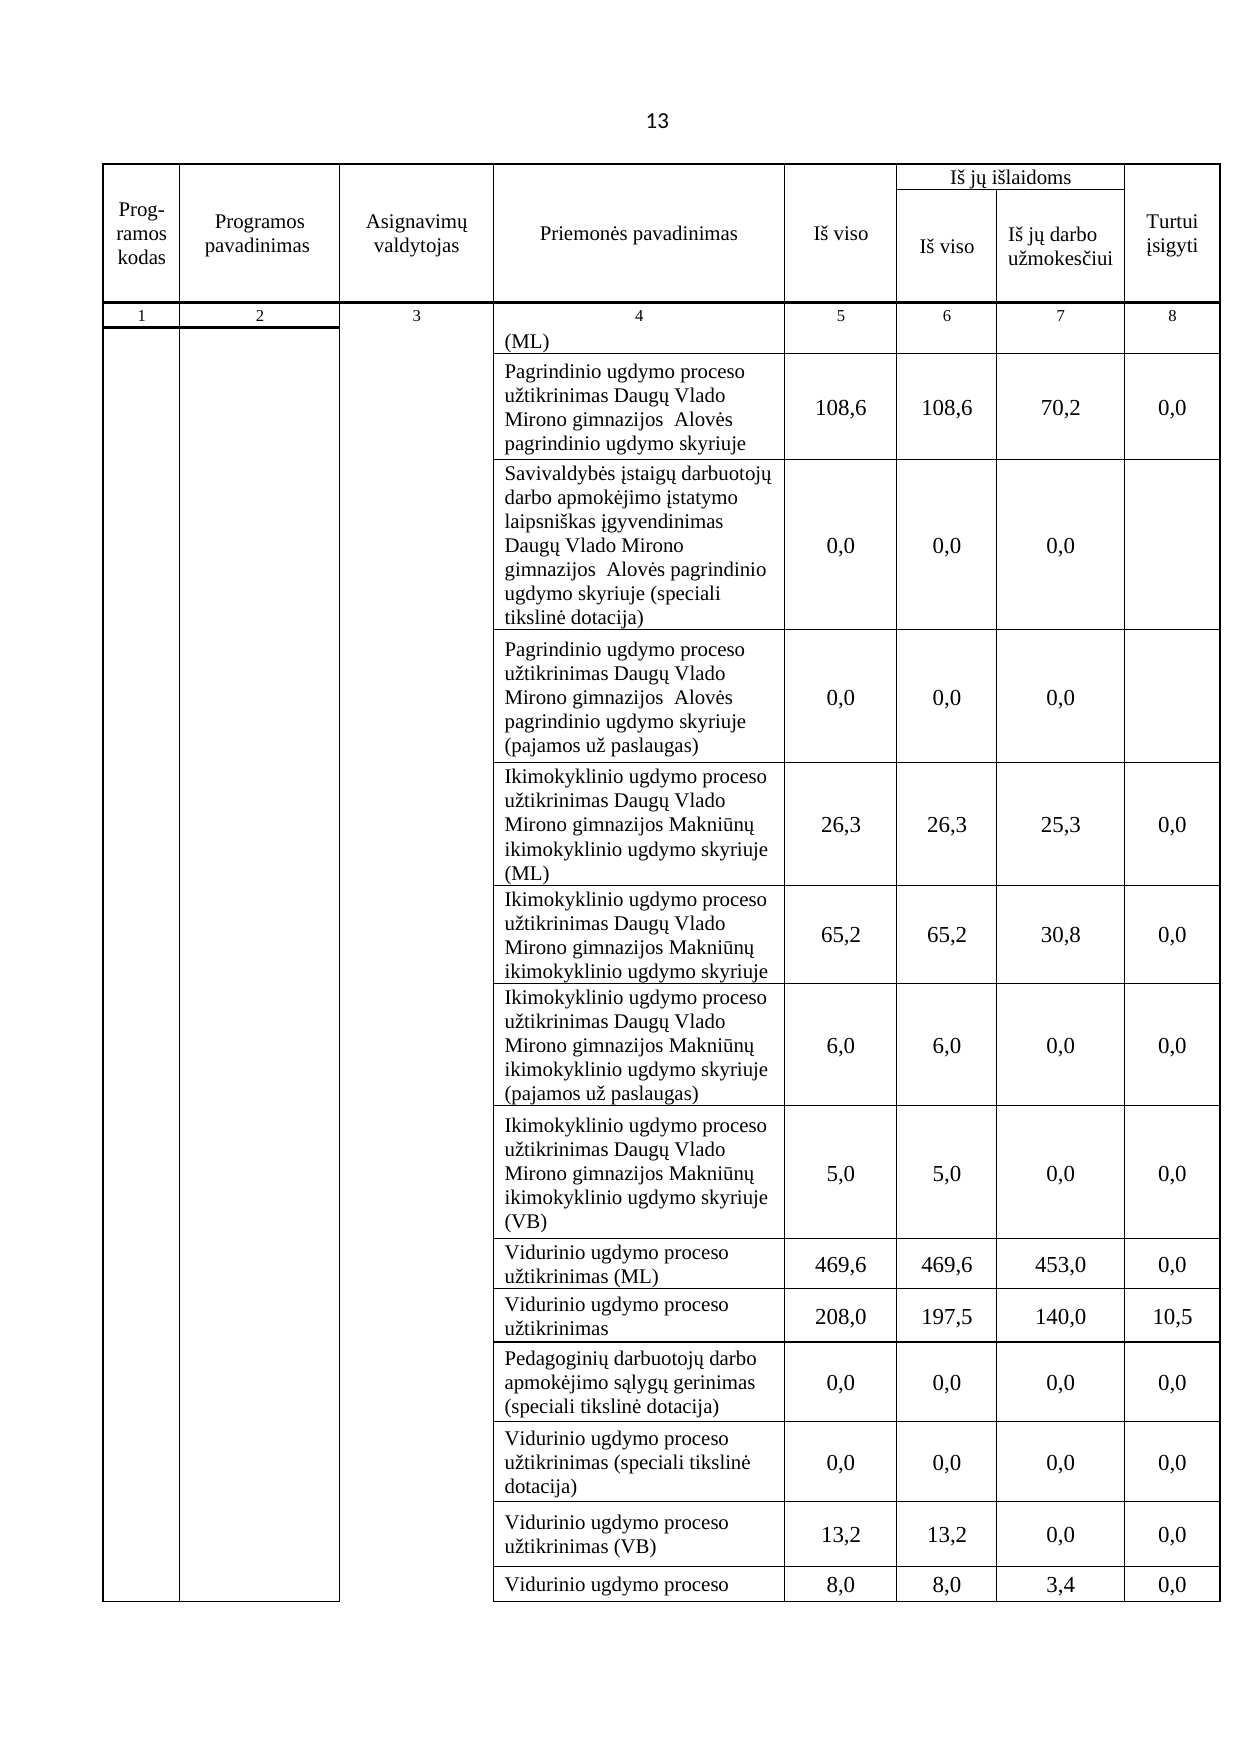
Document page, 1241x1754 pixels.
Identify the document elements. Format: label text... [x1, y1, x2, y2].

table_cell 0,0 [785, 460, 896, 629]
table_cell 70,2 [997, 354, 1124, 459]
table_cell 3,4 [997, 1567, 1124, 1601]
table_cell Ikimokyklinio ugdymo proceso užtikrinimas Daugų Vlado Mirono gimnazijos Makniūnų ikimokyklinio ugdymo skyriuje (ML) [494, 763, 784, 884]
table_cell 0,0 [1125, 886, 1219, 983]
table_cell 0,0 [1125, 354, 1219, 459]
table_cell 108,6 [785, 354, 896, 459]
table_header Turtui įsigyti [1125, 165, 1219, 301]
table_cell 108,6 [897, 354, 996, 459]
table_cell 0,0 [997, 1106, 1124, 1238]
table_cell 6,0 [897, 984, 996, 1105]
table_cell 2 [180, 304, 339, 326]
table_cell Vidurinio ugdymo proceso užtikrinimas (VB) [494, 1502, 784, 1566]
table_header Priemonės pavadinimas [494, 165, 784, 301]
table_cell 5,0 [897, 1106, 996, 1238]
table_cell 0,0 [997, 1502, 1124, 1566]
table_cell [340, 326, 493, 1601]
table_cell Pedagoginių darbuotojų darbo apmokėjimo sąlygų gerinimas (speciali tikslinė dotacija) [494, 1343, 784, 1421]
table_cell 10,5 [1125, 1289, 1219, 1341]
table_header Iš jų išlaidoms [897, 165, 1124, 189]
table_cell Ikimokyklinio ugdymo proceso užtikrinimas Daugų Vlado Mirono gimnazijos Makniūnų ikimokyklinio ugdymo skyriuje [494, 886, 784, 983]
table_cell Pagrindinio ugdymo proceso užtikrinimas Daugų Vlado Mirono gimnazijos Alovės pagrindinio ugdymo skyriuje (pajamos už paslaugas) [494, 630, 784, 762]
table_cell Iš jų darbo užmokesčiui [997, 190, 1124, 301]
table_cell [1125, 326, 1219, 353]
table_cell 197,5 [897, 1289, 996, 1341]
table_cell 6 [897, 304, 996, 326]
table_cell [180, 329, 339, 1601]
table_header Prog-ramos kodas [104, 165, 179, 301]
table_cell 25,3 [997, 763, 1124, 884]
table_cell 1 [104, 304, 179, 326]
table_cell 65,2 [785, 886, 896, 983]
table_cell 140,0 [997, 1289, 1124, 1341]
table_cell 5,0 [785, 1106, 896, 1238]
table_cell 453,0 [997, 1239, 1124, 1288]
table_cell 4 [494, 304, 784, 326]
table_cell (ML) [494, 326, 784, 353]
table_cell 0,0 [897, 1422, 996, 1501]
table_cell [1125, 630, 1219, 762]
table_cell 5 [785, 304, 896, 326]
table_cell 0,0 [785, 1343, 896, 1421]
table_cell 208,0 [785, 1289, 896, 1341]
table_cell 0,0 [997, 630, 1124, 762]
table_cell 65,2 [897, 886, 996, 983]
table_cell 0,0 [785, 1422, 896, 1501]
table_cell [997, 326, 1124, 353]
table_cell Vidurinio ugdymo proceso [494, 1567, 784, 1601]
table_cell Ikimokyklinio ugdymo proceso užtikrinimas Daugų Vlado Mirono gimnazijos Makniūnų ikimokyklinio ugdymo skyriuje (VB) [494, 1106, 784, 1238]
table_cell 0,0 [1125, 1343, 1219, 1421]
table_header Programos pavadinimas [180, 165, 339, 301]
table_cell 0,0 [897, 460, 996, 629]
table_cell Pagrindinio ugdymo proceso užtikrinimas Daugų Vlado Mirono gimnazijos Alovės pagrindinio ugdymo skyriuje [494, 354, 784, 459]
table_cell [785, 326, 896, 353]
table_cell Ikimokyklinio ugdymo proceso užtikrinimas Daugų Vlado Mirono gimnazijos Makniūnų ikimokyklinio ugdymo skyriuje (pajamos už paslaugas) [494, 984, 784, 1105]
table_cell [1125, 460, 1219, 629]
table_cell 0,0 [997, 460, 1124, 629]
table_cell [897, 326, 996, 353]
table_cell 0,0 [997, 1422, 1124, 1501]
table_cell 0,0 [1125, 1567, 1219, 1601]
table_cell 26,3 [785, 763, 896, 884]
table_cell 0,0 [785, 630, 896, 762]
table_cell 0,0 [1125, 1106, 1219, 1238]
table_cell 8,0 [785, 1567, 896, 1601]
table_cell 0,0 [1125, 1502, 1219, 1566]
table_cell 3 [340, 304, 493, 326]
table_cell 0,0 [1125, 984, 1219, 1105]
table_cell 0,0 [997, 1343, 1124, 1421]
table_cell 8 [1125, 304, 1219, 326]
table_cell 6,0 [785, 984, 896, 1105]
table_cell Savivaldybės įstaigų darbuotojų darbo apmokėjimo įstatymo laipsniškas įgyvendinimas Daugų Vlado Mirono gimnazijos Alovės pagrindinio ugdymo skyriuje (speciali tikslinė dotacija) [494, 460, 784, 629]
table_cell 7 [997, 304, 1124, 326]
table_cell 13,2 [785, 1502, 896, 1566]
table_header Iš viso [785, 165, 896, 301]
table_cell 469,6 [785, 1239, 896, 1288]
table_cell Vidurinio ugdymo proceso užtikrinimas (ML) [494, 1239, 784, 1288]
table_cell Iš viso [897, 190, 996, 301]
table_cell Vidurinio ugdymo proceso užtikrinimas (speciali tikslinė dotacija) [494, 1422, 784, 1501]
table_cell 8,0 [897, 1567, 996, 1601]
table_cell Vidurinio ugdymo proceso užtikrinimas [494, 1289, 784, 1341]
table_cell 0,0 [897, 1343, 996, 1421]
table_cell 26,3 [897, 763, 996, 884]
table_cell 0,0 [1125, 1422, 1219, 1501]
table_cell 0,0 [997, 984, 1124, 1105]
table_cell 469,6 [897, 1239, 996, 1288]
table_cell 0,0 [1125, 1239, 1219, 1288]
table_cell [104, 329, 179, 1601]
table_header Asignavimų valdytojas [340, 165, 493, 301]
table_cell 13,2 [897, 1502, 996, 1566]
table_cell 0,0 [897, 630, 996, 762]
table_cell 0,0 [1125, 763, 1219, 884]
table_cell 30,8 [997, 886, 1124, 983]
